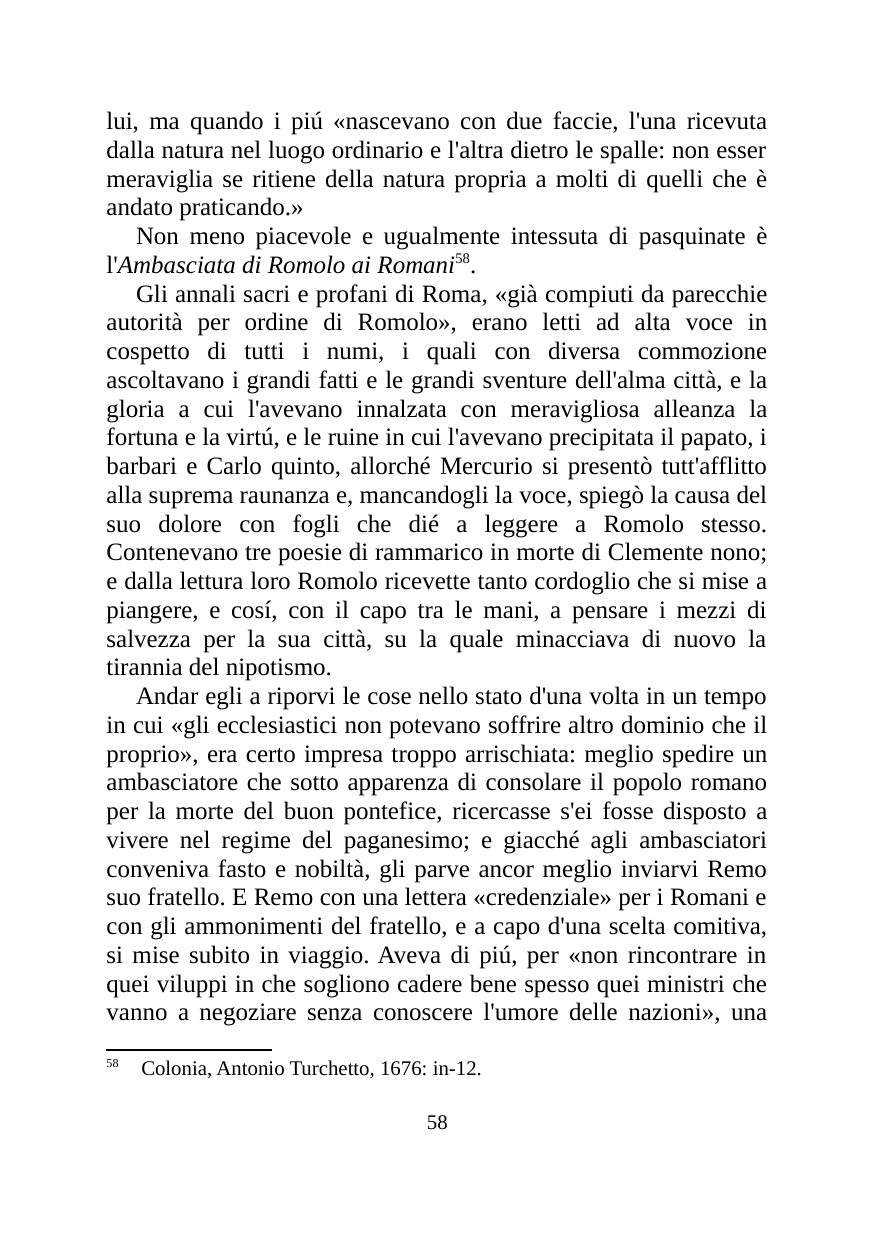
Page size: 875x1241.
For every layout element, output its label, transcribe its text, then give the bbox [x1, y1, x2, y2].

text lui, ma quando i piú «nascevano con due faccie, l'una ricevuta dalla natura nel luogo ordinario e l'altra dietro le spalle: non esser meraviglia se ritiene della natura propria a molti di quelli che è andato praticando.» [106, 106, 768, 221]
text Non meno piacevole e ugualmente intessuta di pasquinate è l'Ambasciata di Romolo ai Romani. [106, 221, 768, 279]
text Gli annali sacri e profani di Roma, «già compiuti da parecchie autorità per ordine di Romolo», erano letti ad alta voce in cospetto di tutti i numi, i quali con diversa commozione ascoltavano i grandi fatti e le grandi sventure dell'alma città, e la gloria a cui l'avevano innalzata con meravigliosa alleanza la fortuna e la virtú, e le ruine in cui l'avevano precipitata il papato, i barbari e Carlo quinto, allorché Mercurio si presentò tutt'afflitto alla suprema raunanza e, mancandogli la voce, spiegò la causa del suo dolore con fogli che dié a leggere a Romolo stesso. Contenevano tre poesie di rammarico in morte di Clemente nono; e dalla lettura loro Romolo ricevette tanto cordoglio che si mise a piangere, e cosí, con il capo tra le mani, a pensare i mezzi di salvezza per la sua città, su la quale minacciava di nuovo la tirannia del nipotismo. [106, 279, 768, 681]
text Colonia, Antonio Turchetto, 1676: in-12. [106, 1056, 768, 1080]
text Andar egli a riporvi le cose nello stato d'una volta in un tempo in cui «gli ecclesiastici non potevano soffrire altro dominio che il proprio», era certo impresa troppo arrischiata: meglio spedire un ambasciatore che sotto apparenza di consolare il popolo romano per la morte del buon pontefice, ricercasse s'ei fosse disposto a vivere nel regime del paganesimo; e giacché agli ambasciatori conveniva fasto e nobiltà, gli parve ancor meglio inviarvi Remo suo fratello. E Remo con una lettera «credenziale» per i Romani e con gli ammonimenti del fratello, e a capo d'una scelta comitiva, si mise subito in viaggio. Aveva di piú, per «non rincontrare in quei viluppi in che sogliono cadere bene spesso quei ministri che vanno a negoziare senza conoscere l'umore delle nazioni», una [106, 681, 768, 1026]
